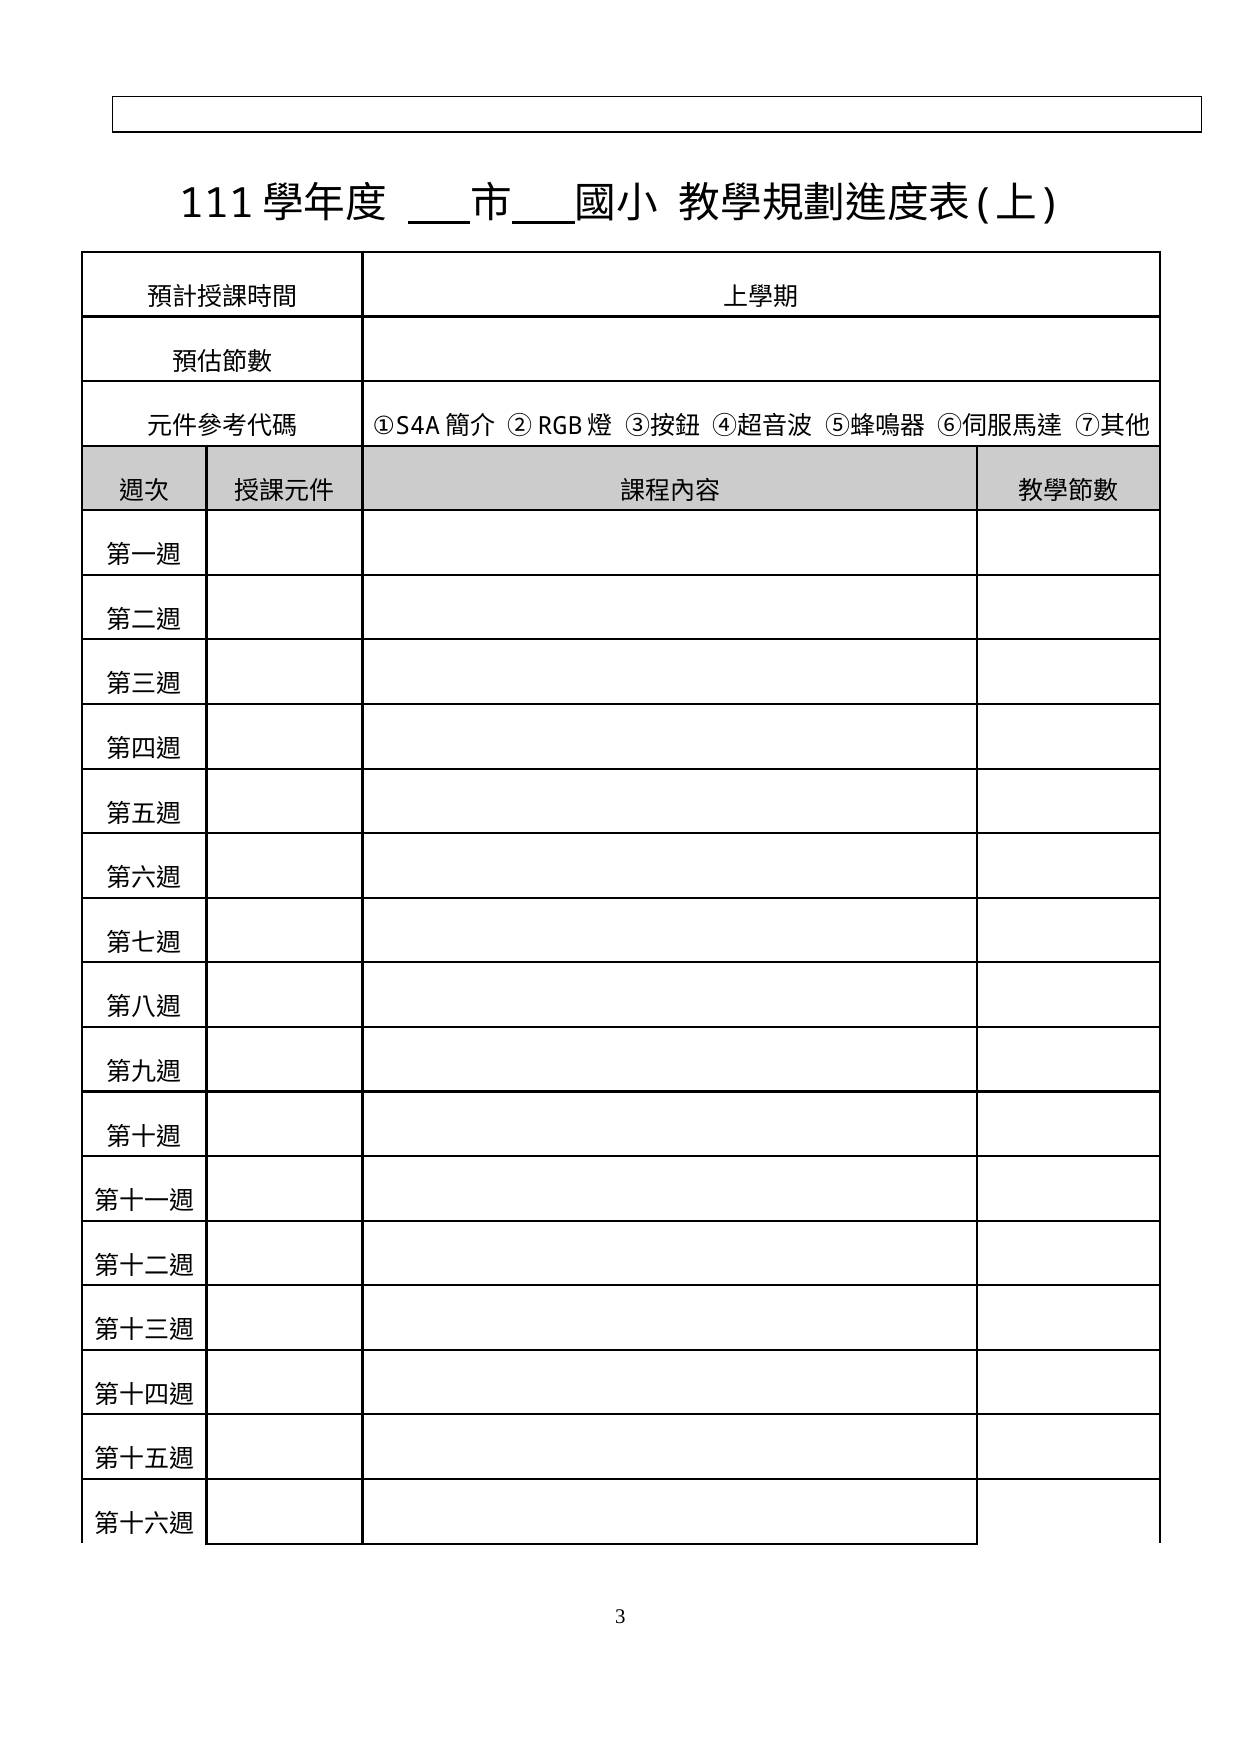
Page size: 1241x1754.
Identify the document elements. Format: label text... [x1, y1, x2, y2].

table_cell [364, 834, 976, 897]
table_header 上學期 [364, 253, 1159, 315]
table_cell [208, 1480, 361, 1542]
table_cell [208, 963, 361, 1026]
table_cell [364, 770, 976, 832]
table_cell [208, 1093, 361, 1155]
table_cell [978, 576, 1159, 638]
table_cell [364, 705, 976, 767]
table_cell 第五週 [83, 770, 205, 832]
table_cell [364, 899, 976, 961]
table_cell 第九週 [83, 1028, 205, 1090]
table_cell [208, 1286, 361, 1349]
table_cell [208, 899, 361, 961]
table_cell 第三週 [83, 640, 205, 703]
table_cell [208, 705, 361, 767]
table_cell [978, 705, 1159, 767]
table_cell [978, 1028, 1159, 1090]
table_cell 教學節數 [978, 447, 1159, 509]
table_cell [364, 1415, 976, 1478]
table_cell [978, 511, 1159, 574]
table_cell [978, 1480, 1159, 1542]
table_cell 第六週 [83, 834, 205, 897]
table_cell [978, 1222, 1159, 1284]
table_cell [364, 640, 976, 703]
table_cell 第十三週 [83, 1286, 205, 1349]
table_cell ①S4A簡介 ②RGB燈 ③按鈕 ④超音波 ⑤蜂鳴器 ⑥伺服馬達 ⑦其他 [364, 382, 1159, 444]
table_cell [978, 834, 1159, 897]
table_cell [364, 963, 976, 1026]
table_cell [364, 1093, 976, 1155]
table_cell [208, 511, 361, 574]
table_cell 課程內容 [364, 447, 976, 509]
table_cell [978, 899, 1159, 961]
table_cell 第十六週 [83, 1480, 205, 1542]
table_cell [364, 1286, 976, 1349]
table_cell [208, 1415, 361, 1478]
table_cell 第八週 [83, 963, 205, 1026]
table_cell [208, 1222, 361, 1284]
table_cell 預估節數 [83, 318, 361, 380]
table_cell 第十一週 [83, 1157, 205, 1219]
table_cell 第十週 [83, 1093, 205, 1155]
table_cell [978, 640, 1159, 703]
table_cell 週次 [83, 447, 205, 509]
table_cell 第十二週 [83, 1222, 205, 1284]
table_cell [208, 576, 361, 638]
table_cell [364, 318, 1159, 380]
table_cell 第七週 [83, 899, 205, 961]
table_cell [364, 1157, 976, 1219]
table_cell 第十五週 [83, 1415, 205, 1478]
table_cell [364, 511, 976, 574]
table_cell [364, 576, 976, 638]
table_cell [978, 1093, 1159, 1155]
table_cell [364, 1351, 976, 1413]
table_cell [978, 770, 1159, 832]
table_cell [364, 1480, 976, 1542]
table_cell [208, 1351, 361, 1413]
table_cell [978, 1415, 1159, 1478]
table_cell [978, 963, 1159, 1026]
table_cell [978, 1351, 1159, 1413]
table_cell [978, 1286, 1159, 1349]
table_cell 元件參考代碼 [83, 382, 361, 444]
table_cell 第二週 [83, 576, 205, 638]
table_cell [113, 97, 1201, 131]
table_cell [208, 834, 361, 897]
table_cell [208, 770, 361, 832]
table_header 預計授課時間 [83, 253, 361, 315]
table_cell [208, 1028, 361, 1090]
table_cell [364, 1222, 976, 1284]
text 111學年度 市 國小 教學規劃進度表(上) [112, 158, 1128, 221]
table_cell [208, 640, 361, 703]
table_cell 授課元件 [208, 447, 361, 509]
table_cell [364, 1028, 976, 1090]
table_cell [978, 1157, 1159, 1219]
table_cell [208, 1157, 361, 1219]
table_cell 第十四週 [83, 1351, 205, 1413]
table_cell 第一週 [83, 511, 205, 574]
table_cell 第四週 [83, 705, 205, 767]
